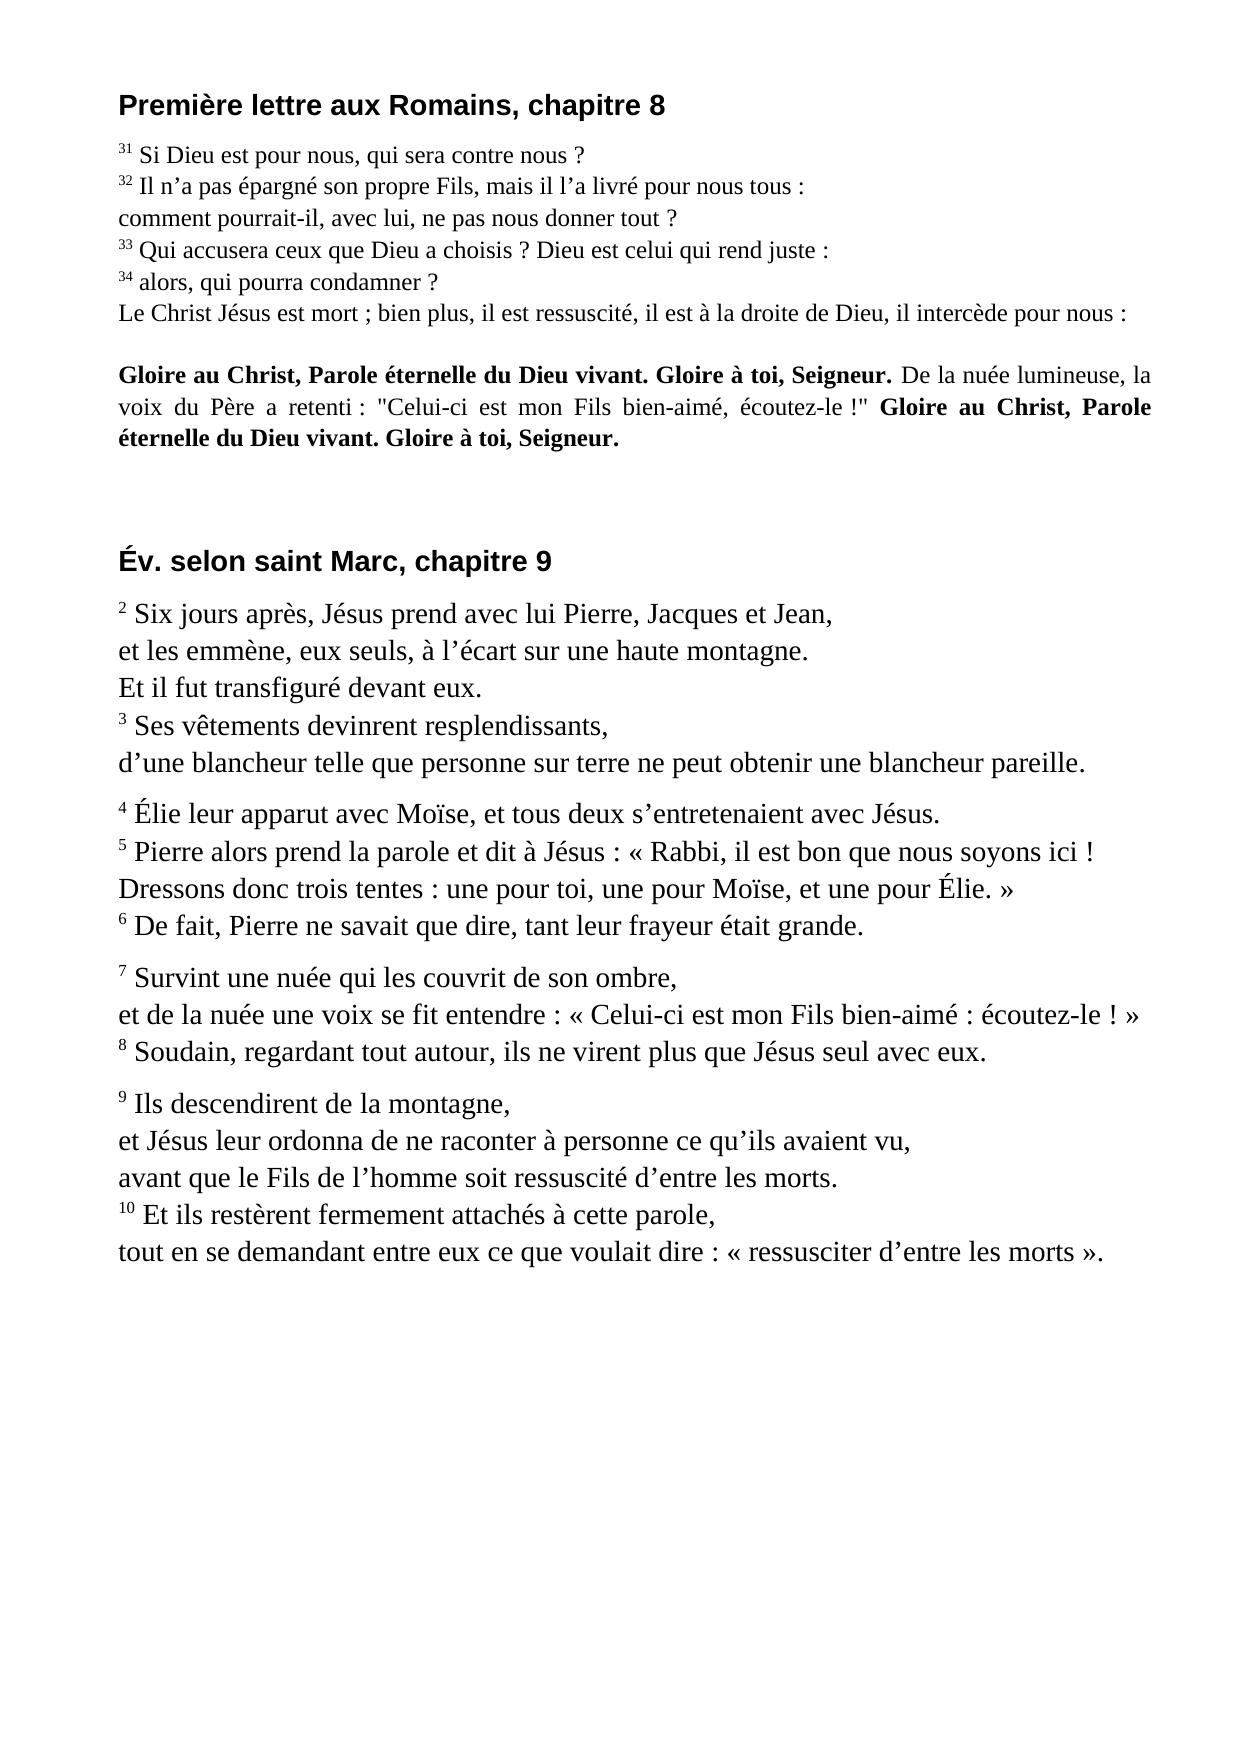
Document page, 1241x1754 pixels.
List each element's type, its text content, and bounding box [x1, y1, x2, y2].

text 6 De fait, Pierre ne savait que dire, tant leur frayeur était grande. [118, 909, 1152, 941]
text et les emmène, eux seuls, à l’écart sur une haute montagne. [118, 635, 1152, 667]
text Gloire au Christ, Parole éternelle du Dieu vivant. Gloire à toi, Seigneur. De la nuée lumineuse, la voix du Père a retenti : "Celui-ci est mon Fils bien-aimé, écoutez-le !" Gloire au Christ, Parole éternelle du Dieu vivant. Gloire à toi, Seigneur. [118, 361, 1152, 452]
text 34 alors, qui pourra condamner ? [118, 268, 1152, 296]
text 8 Soudain, regardant tout autour, ils ne virent plus que Jésus seul avec eux. [118, 1035, 1152, 1067]
text avant que le Fils de l’homme soit ressuscité d’entre les morts. [118, 1161, 1152, 1193]
subtitle Év. selon saint Marc, chapitre 9 [118, 545, 1152, 578]
text comment pourrait-il, avec lui, ne pas nous donner tout ? [118, 204, 1152, 232]
text 31 Si Dieu est pour nous, qui sera contre nous ? [118, 141, 1152, 168]
text 33 Qui accusera ceux que Dieu a choisis ? Dieu est celui qui rend juste : [118, 236, 1152, 264]
text Le Christ Jésus est mort ; bien plus, il est ressuscité, il est à la droite de Dieu, il intercède pour nous : [118, 299, 1152, 327]
text 9 Ils descendirent de la montagne, [118, 1087, 1152, 1119]
text Dressons donc trois tentes : une pour toi, une pour Moïse, et une pour Élie. » [118, 872, 1152, 904]
text d’une blancheur telle que personne sur terre ne peut obtenir une blancheur pareille. [118, 746, 1152, 778]
text 4 Élie leur apparut avec Moïse, et tous deux s’entretenaient avec Jésus. [118, 798, 1152, 830]
text et de la nuée une voix se fit entendre : « Celui-ci est mon Fils bien-aimé : écoutez-le ! » [118, 998, 1152, 1030]
text 3 Ses vêtements devinrent resplendissants, [118, 709, 1152, 741]
text 7 Survint une nuée qui les couvrit de son ombre, [118, 961, 1152, 993]
text 10 Et ils restèrent fermement attachés à cette parole, [118, 1198, 1152, 1231]
text tout en se demandant entre eux ce que voulait dire : « ressusciter d’entre les morts ». [118, 1235, 1152, 1268]
text Et il fut transfiguré devant eux. [118, 672, 1152, 704]
subtitle Première lettre aux Romains, chapitre 8 [118, 88, 1152, 121]
text et Jésus leur ordonna de ne raconter à personne ce qu’ils avaient vu, [118, 1124, 1152, 1156]
text 2 Six jours après, Jésus prend avec lui Pierre, Jacques et Jean, [118, 598, 1152, 630]
text 32 Il n’a pas épargné son propre Fils, mais il l’a livré pour nous tous : [118, 172, 1152, 200]
text 5 Pierre alors prend la parole et dit à Jésus : « Rabbi, il est bon que nous soyons ici ! [118, 835, 1152, 867]
